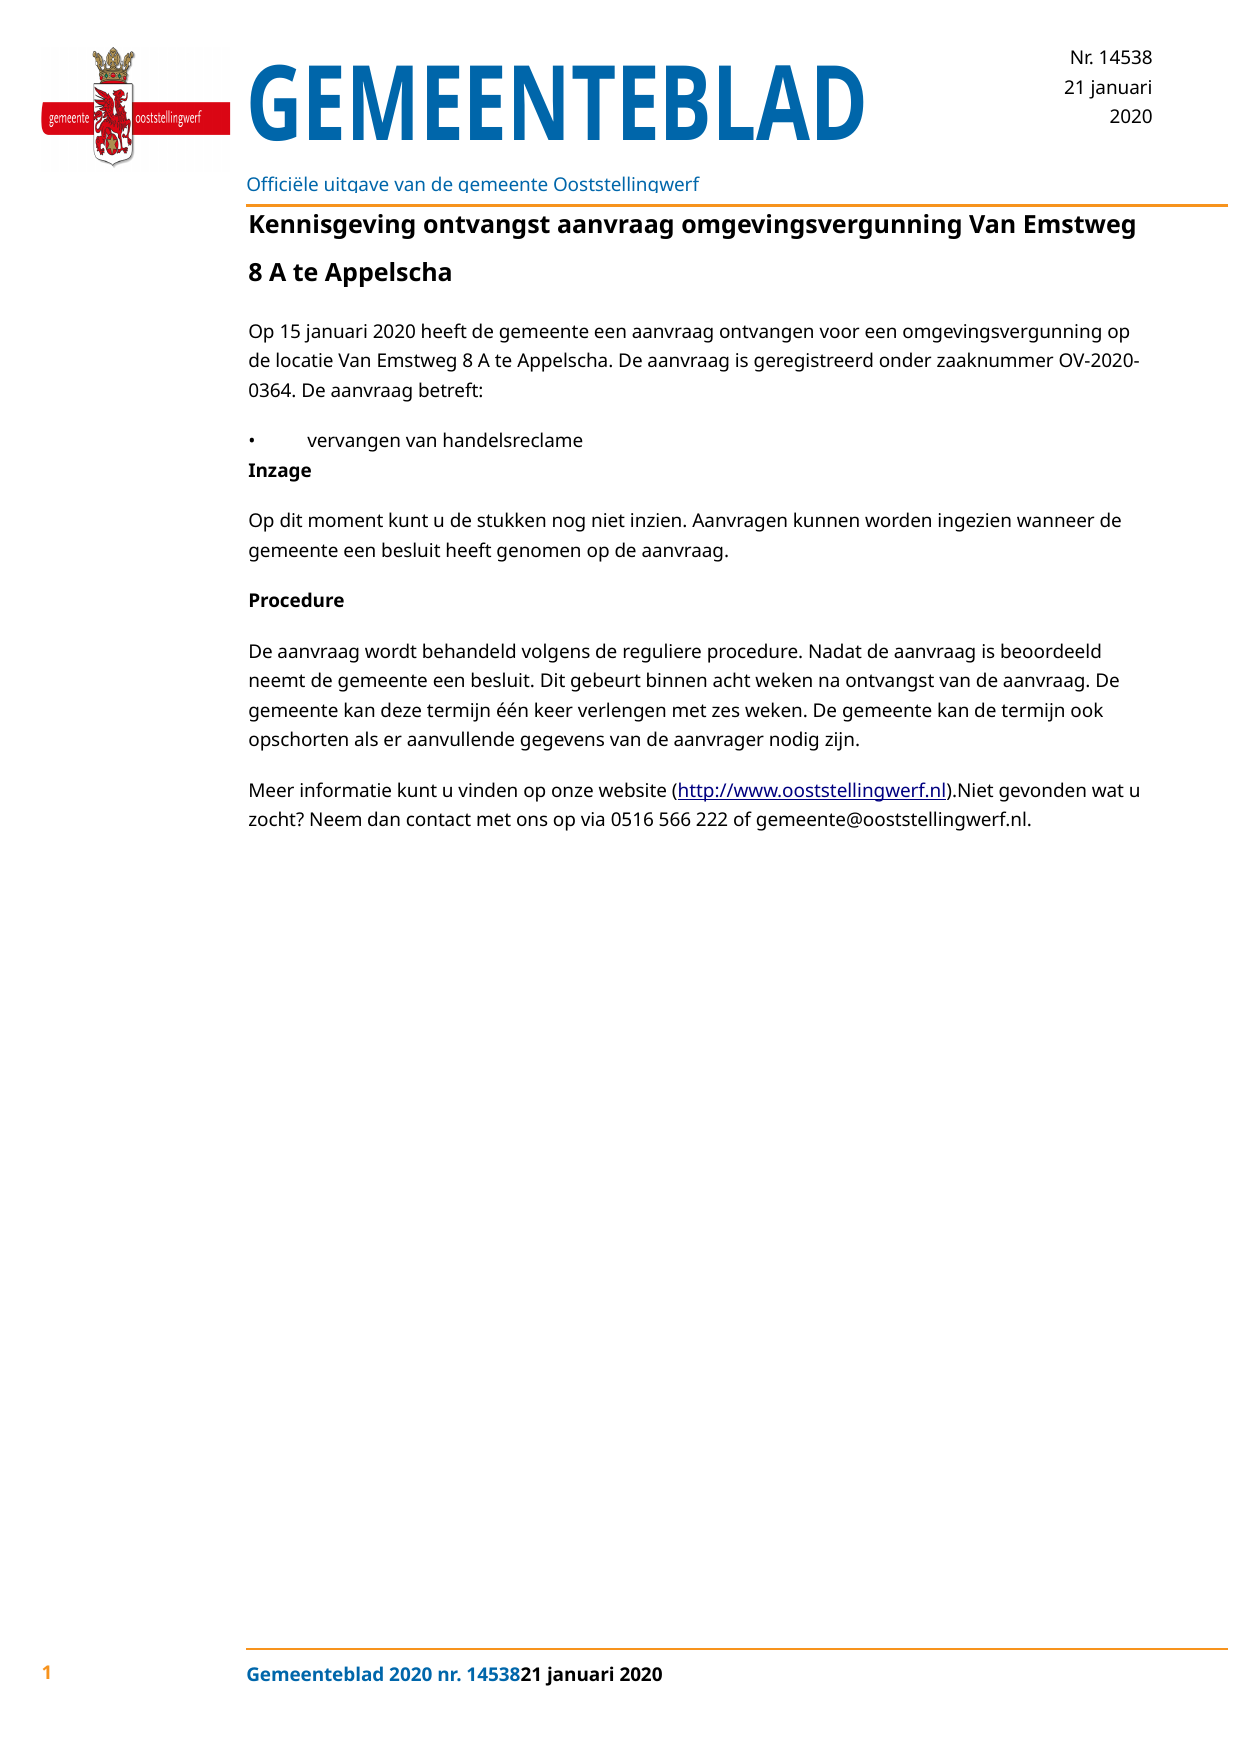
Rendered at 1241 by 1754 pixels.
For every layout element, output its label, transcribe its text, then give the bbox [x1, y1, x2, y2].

text Op 15 januari 2020 heeft de gemeente een aanvraag ontvangen voor een omgevingsvergunning op de locatie Van Emstweg 8 A te Appelscha. De aanvraag is geregistreerd onder zaaknummer OV-2020-0364. De aanvraag betreft: [248, 318, 1152, 403]
list vervangen van handelsreclame [248, 427, 1152, 453]
text De aanvraag wordt behandeld volgens de reguliere procedure. Nadat de aanvraag is beoordeeld neemt de gemeente een besluit. Dit gebeurt binnen acht weken na ontvangst van de aanvraag. De gemeente kan deze termijn één keer verlengen met zes weken. De gemeente kan de termijn ook opschorten als er aanvullende gegevens van de aanvrager nodig zijn. [248, 638, 1152, 752]
text Kennisgeving ontvangst aanvraag omgevingsvergunning Van Emstweg 8 A te Appelscha [248, 207, 1152, 288]
text Meer informatie kunt u vinden op onze website (http://www.ooststellingwerf.nl).Niet gevonden wat u zocht? Neem dan contact met ons op via 0516 566 222 of gemeente@ooststellingwerf.nl. [248, 777, 1152, 832]
text Op dit moment kunt u de stukken nog niet inzien. Aanvragen kunnen worden ingezien wanneer de gemeente een besluit heeft genomen op de aanvraag. [248, 507, 1152, 563]
text Procedure [248, 587, 1152, 613]
text Inzage [248, 457, 1152, 483]
picture [41, 47, 231, 172]
